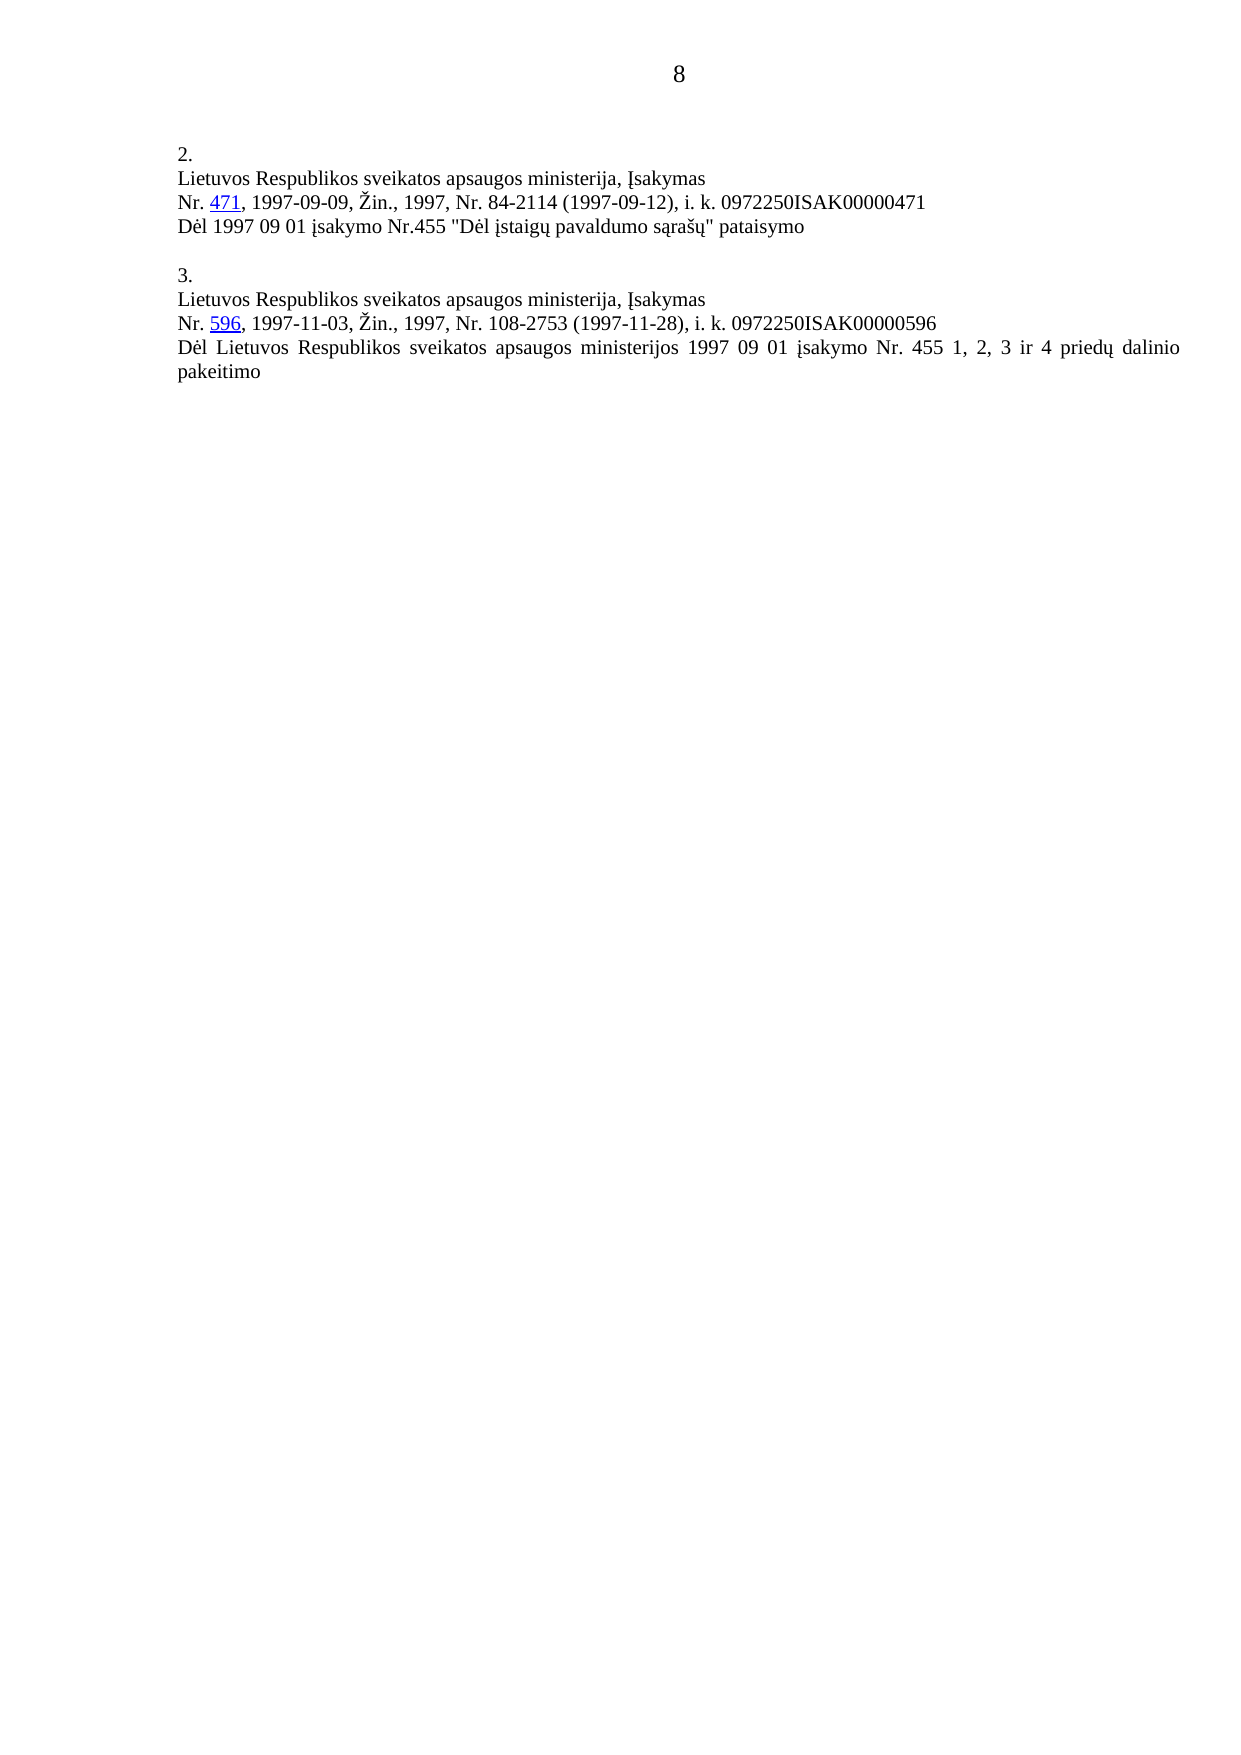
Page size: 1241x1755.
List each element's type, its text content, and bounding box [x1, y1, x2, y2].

text Lietuvos Respublikos sveikatos apsaugos ministerija, Įsakymas [177, 287, 1181, 311]
text 3. [177, 262, 1181, 287]
text Lietuvos Respublikos sveikatos apsaugos ministerija, Įsakymas [177, 166, 1181, 190]
text 2. [177, 142, 1181, 166]
text Dėl 1997 09 01 įsakymo Nr.455 "Dėl įstaigų pavaldumo sąrašų" pataisymo [177, 214, 1181, 238]
text Nr. 471, 1997-09-09, Žin., 1997, Nr. 84-2114 (1997-09-12), i. k. 0972250ISAK00000471 [177, 190, 1181, 214]
text Nr. 596, 1997-11-03, Žin., 1997, Nr. 108-2753 (1997-11-28), i. k. 0972250ISAK00000596 [177, 311, 1181, 335]
text Dėl Lietuvos Respublikos sveikatos apsaugos ministerijos 1997 09 01 įsakymo Nr. 455 1, 2, 3 ir 4 priedų dalinio pakeitimo [177, 335, 1181, 383]
